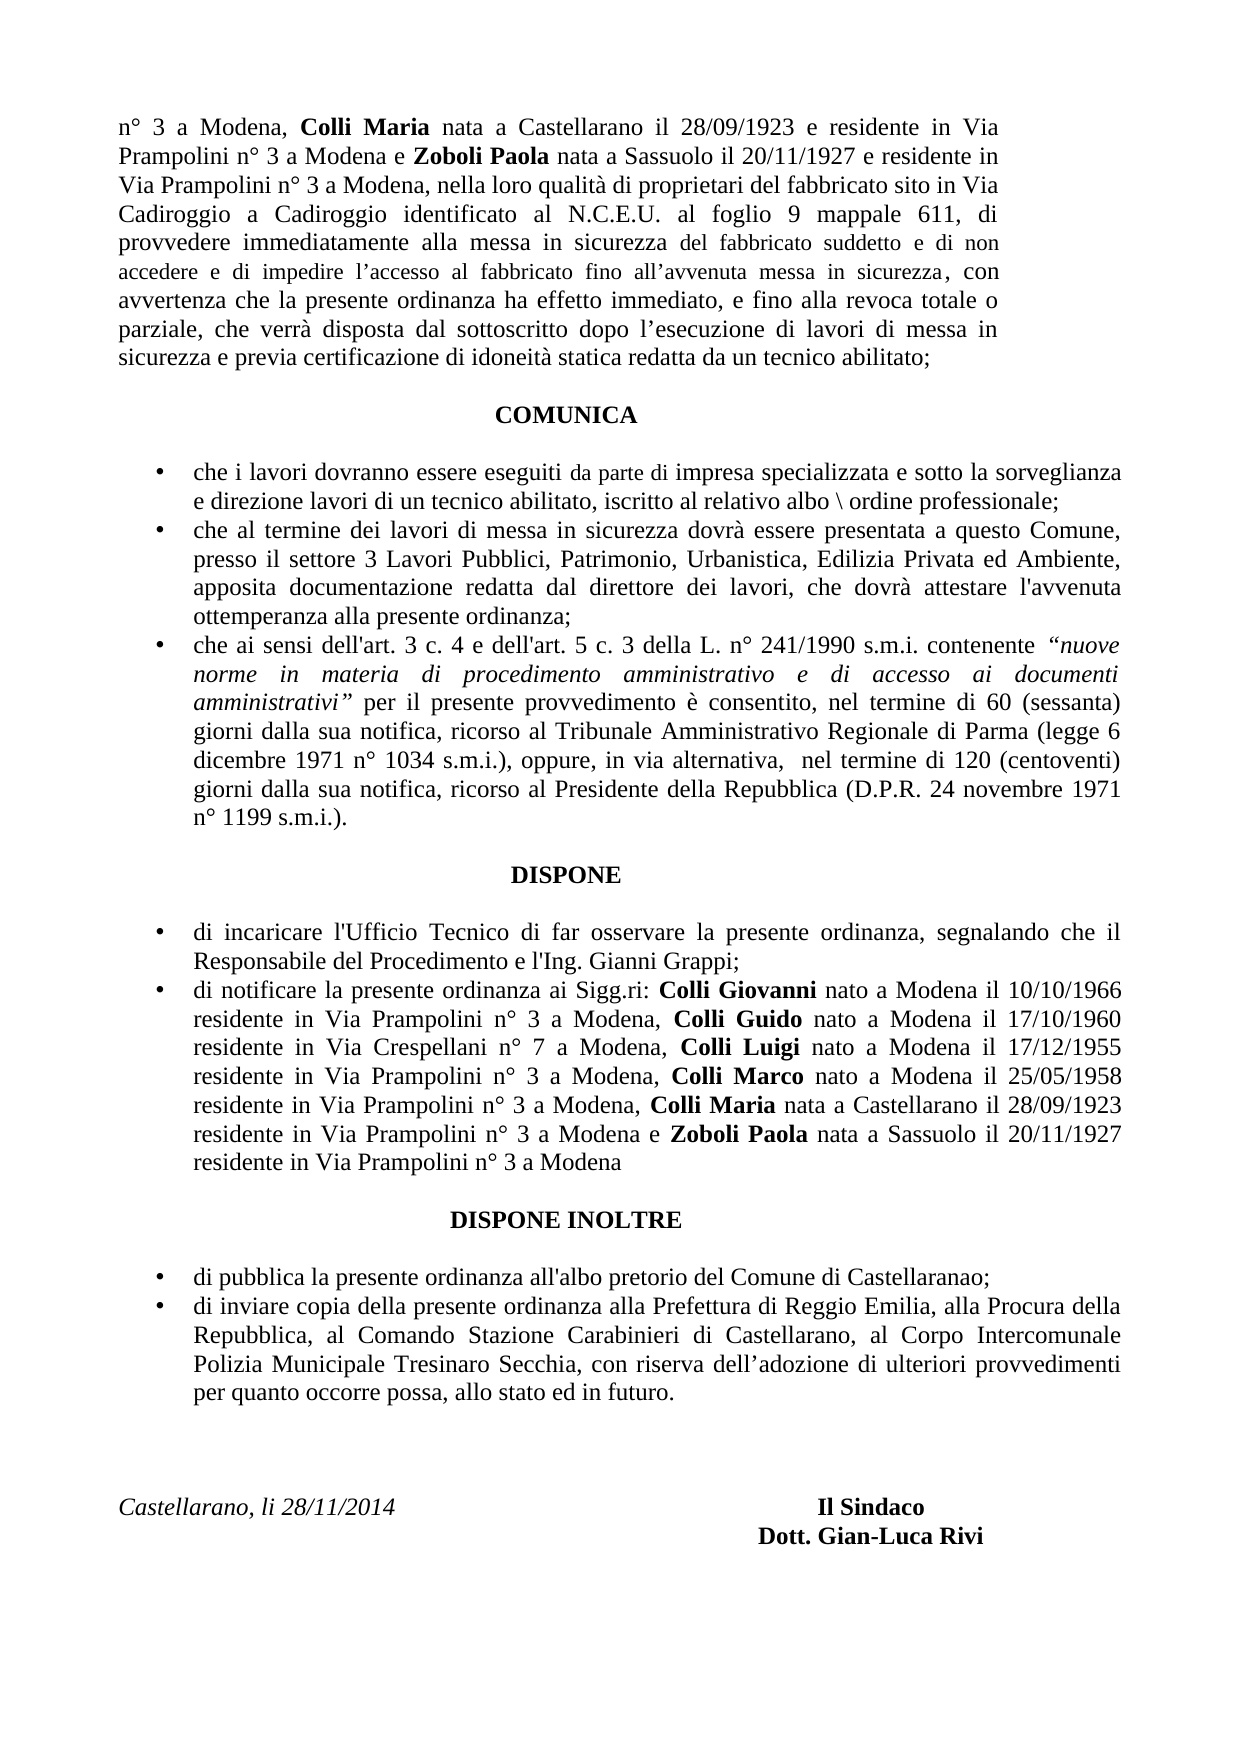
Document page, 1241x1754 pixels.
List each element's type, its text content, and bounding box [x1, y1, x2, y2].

list di incaricare l'Ufficio Tecnico di far osservare la presente ordinanza, segnalando che il Responsabile del Procedimento e l'Ing. Gianni Grappi; [156, 917, 1122, 975]
list di notificare la presente ordinanza ai Sigg.ri: Colli Giovanni nato a Modena il 10/10/1966 residente in Via Prampolini n° 3 a Modena, Colli Guido nato a Modena il 17/10/1960 residente in Via Crespellani n° 7 a Modena, Colli Luigi nato a Modena il 17/12/1955 residente in Via Prampolini n° 3 a Modena, Colli Marco nato a Modena il 25/05/1958 residente in Via Prampolini n° 3 a Modena, Colli Maria nata a Castellarano il 28/09/1923 residente in Via Prampolini n° 3 a Modena e Zoboli Paola nata a Sassuolo il 20/11/1927 residente in Via Prampolini n° 3 a Modena [156, 975, 1122, 1176]
table_cell Dott. Gian-Luca Rivi [616, 1521, 1125, 1550]
text DISPONE INOLTRE [118, 1205, 1014, 1234]
list di inviare copia della presente ordinanza alla Prefettura di Reggio Emilia, alla Procura della Repubblica, al Comando Stazione Carabinieri di Castellarano, al Corpo Intercomunale Polizia Municipale Tresinaro Secchia, con riserva dell’adozione di ulteriori provvedimenti per quanto occorre possa, allo stato ed in futuro. [156, 1291, 1122, 1406]
table_cell [107, 1521, 616, 1550]
text n° 3 a Modena, Colli Maria nata a Castellarano il 28/09/1923 e residente in Via Prampolini n° 3 a Modena e Zoboli Paola nata a Sassuolo il 20/11/1927 e residente in Via Prampolini n° 3 a Modena, nella loro qualità di proprietari del fabbricato sito in Via Cadiroggio a Cadiroggio identificato al N.C.E.U. al foglio 9 mappale 611, di provvedere immediatamente alla messa in sicurezza del fabbricato suddetto e di non accedere e di impedire l’accesso al fabbricato fino all’avvenuta messa in sicurezza, con avvertenza che la presente ordinanza ha effetto immediato, e fino alla revoca totale o parziale, che verrà disposta dal sottoscritto dopo l’esecuzione di lavori di messa in sicurezza e previa certificazione di idoneità statica redatta da un tecnico abilitato; [118, 112, 999, 371]
text DISPONE [118, 860, 1014, 889]
list che al termine dei lavori di messa in sicurezza dovrà essere presentata a questo Comune, presso il settore 3 Lavori Pubblici, Patrimonio, Urbanistica, Edilizia Privata ed Ambiente, apposita documentazione redatta dal direttore dei lavori, che dovrà attestare l'avvenuta ottemperanza alla presente ordinanza; [156, 515, 1122, 630]
list di pubblica la presente ordinanza all'albo pretorio del Comune di Castellaranao; [156, 1262, 1122, 1291]
text COMUNICA [118, 400, 1014, 429]
table_header Il Sindaco [616, 1493, 1125, 1521]
list che i lavori dovranno essere eseguiti da parte di impresa specializzata e sotto la sorveglianza e direzione lavori di un tecnico abilitato, iscritto al relativo albo \ ordine professionale; [156, 457, 1122, 515]
table_header Castellarano, li 28/11/2014 [107, 1493, 616, 1521]
list che ai sensi dell'art. 3 c. 4 e dell'art. 5 c. 3 della L. n° 241/1990 s.m.i. contenente “nuove norme in materia di procedimento amministrativo e di accesso ai documenti amministrativi” per il presente provvedimento è consentito, nel termine di 60 (sessanta) giorni dalla sua notifica, ricorso al Tribunale Amministrativo Regionale di Parma (legge 6 dicembre 1971 n° 1034 s.m.i.), oppure, in via alternativa, nel termine di 120 (centoventi) giorni dalla sua notifica, ricorso al Presidente della Repubblica (D.P.R. 24 novembre 1971 n° 1199 s.m.i.). [156, 630, 1122, 831]
